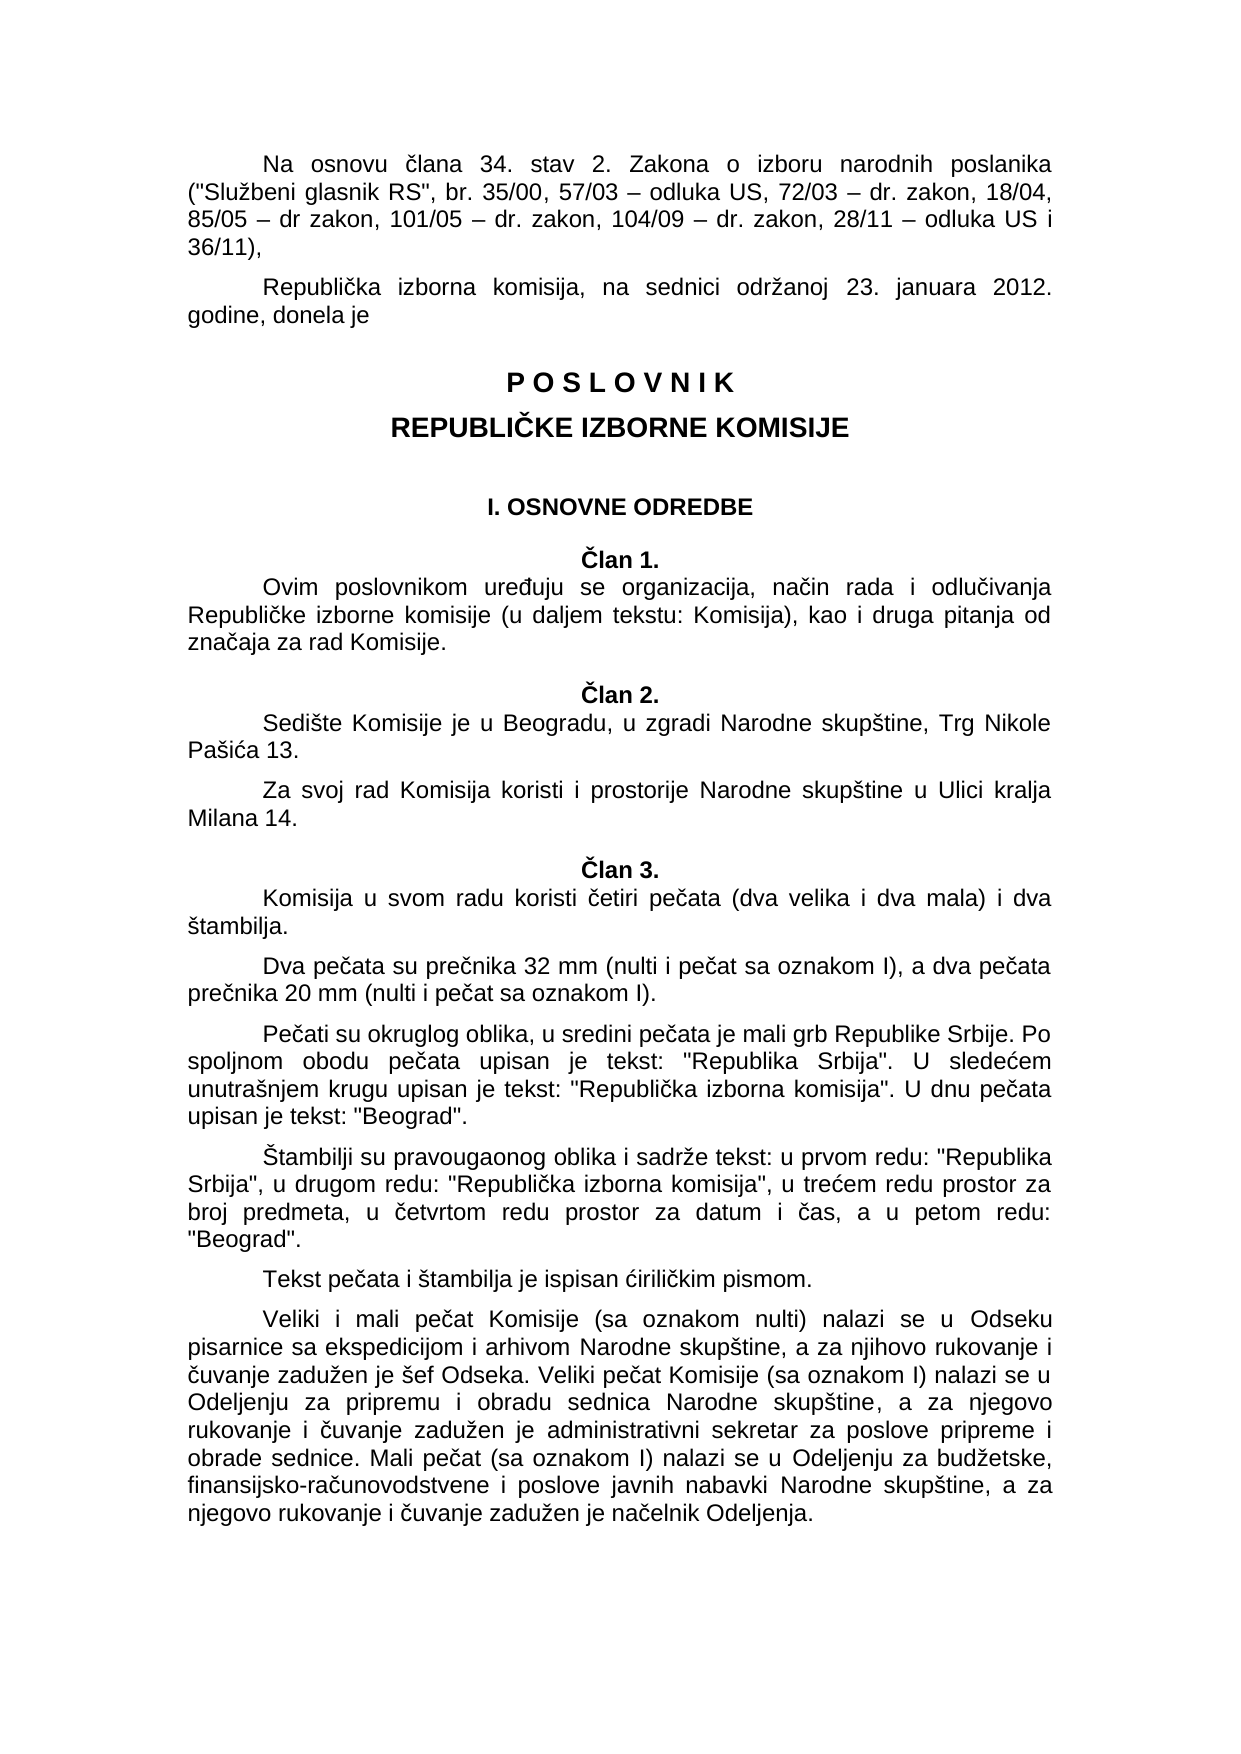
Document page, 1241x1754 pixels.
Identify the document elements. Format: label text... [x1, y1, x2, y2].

text Republička izborna komisija, na sednici održanoj 23. januara 2012. godine, donela je [187, 273, 1053, 328]
text Dva pečata su prečnika 32 mm (nulti i pečat sa oznakom I), a dva pečata prečnika 20 mm (nulti i pečat sa oznakom I). [187, 952, 1053, 1007]
text I. OSNOVNE ODREDBE [187, 493, 1053, 521]
text Pečati su okruglog oblika, u sredini pečata je mali grb Republike Srbije. Po spoljnom obodu pečata upisan je tekst: "Republika Srbija". U sledećem unutrašnjem krugu upisan je tekst: "Republička izborna komisija". U dnu pečata upisan je tekst: "Beograd". [187, 1019, 1053, 1130]
text REPUBLIČKE IZBORNE KOMISIJE [187, 411, 1053, 443]
text Za svoj rad Komisija koristi i prostorije Narodne skupštine u Ulici kralja Milana 14. [187, 776, 1053, 831]
text Član 3. [187, 856, 1053, 884]
text Na osnovu člana 34. stav 2. Zakona o izboru narodnih poslanika ("Službeni glasnik RS", br. 35/00, 57/03 – odluka US, 72/03 – dr. zakon, 18/04, 85/05 – dr zakon, 101/05 – dr. zakon, 104/09 – dr. zakon, 28/11 – odluka US i 36/11), [187, 150, 1053, 260]
text Komisija u svom radu koristi četiri pečata (dva velika i dva mala) i dva štambilja. [187, 884, 1053, 939]
text Član 2. [187, 681, 1053, 708]
text Član 1. [187, 546, 1053, 573]
text Sedište Komisije je u Beogradu, u zgradi Narodne skupštine, Trg Nikole Pašića 13. [187, 708, 1053, 764]
text Štambilji su pravougaonog oblika i sadrže tekst: u prvom redu: "Republika Srbija", u drugom redu: "Republička izborna komisija", u trećem redu prostor za broj predmeta, u četvrtom redu prostor za datum i čas, a u petom redu: "Beograd". [187, 1142, 1053, 1253]
text P O S L O V N I K [187, 366, 1053, 398]
text Tekst pečata i štambilja je ispisan ćiriličkim pismom. [187, 1265, 1053, 1293]
text Veliki i mali pečat Komisije (sa oznakom nulti) nalazi se u Odseku pisarnice sa ekspedicijom i arhivom Narodne skupštine, a za njihovo rukovanje i čuvanje zadužen je šef Odseka. Veliki pečat Komisije (sa oznakom I) nalazi se u Odeljenju za pripremu i obradu sednica Narodne skupštine, a za njegovo rukovanje i čuvanje zadužen je administrativni sekretar za poslove pripreme i obrade sednice. Mali pečat (sa oznakom I) nalazi se u Odeljenju za budžetske, finansijsko-računovodstvene i poslove javnih nabavki Narodne skupštine, a za njegovo rukovanje i čuvanje zadužen je načelnik Odeljenja. [187, 1305, 1053, 1526]
text Ovim poslovnikom uređuju se organizacija, način rada i odlučivanja Republičke izborne komisije (u daljem tekstu: Komisija), kao i druga pitanja od značaja za rad Komisije. [187, 573, 1053, 656]
